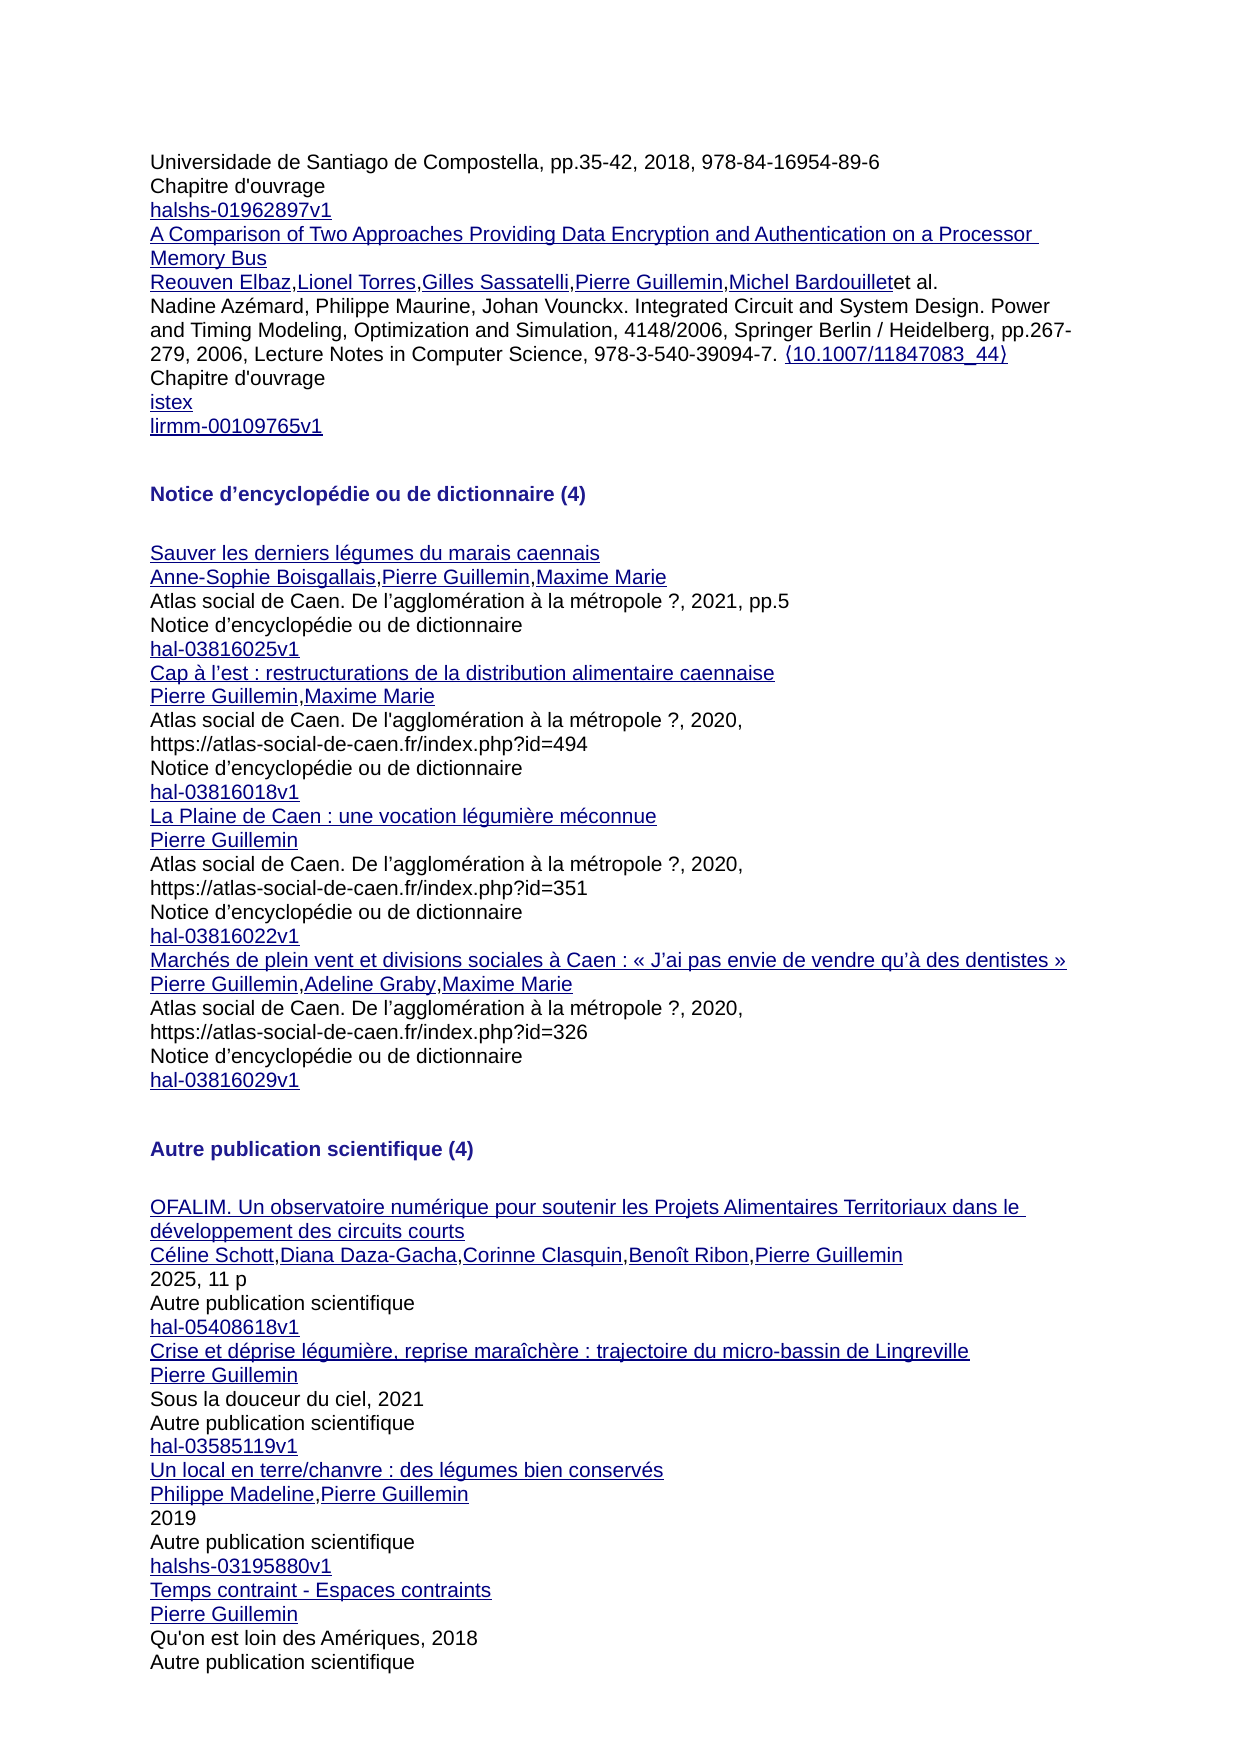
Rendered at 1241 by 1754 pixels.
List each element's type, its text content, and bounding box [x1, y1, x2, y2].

table_cell A Comparison of Two Approaches Providing Data Encryption and Authentication on a Processor Memory Bus Reouven Elbaz,Lionel Torres,Gilles Sassatelli,Pierre Guillemin,Michel Bardouilletet al. Nadine Azémard, Philippe Maurine, Johan Vounckx. Integrated Circuit and System Design. Power and Timing Modeling, Optimization and Simulation, 4148/2006, Springer Berlin / Heidelberg, pp.267-279, 2006, Lecture Notes in Computer Science, 978-3-540-39094-7. ⟨10.1007/11847083_44⟩ Chapitre d'ouvrage istex lirmm-00109765v1 [150, 222, 1090, 437]
table_cell Marchés de plein vent et divisions sociales à Caen : « J’ai pas envie de vendre qu’à des dentistes » Pierre Guillemin,Adeline Graby,Maxime Marie Atlas social de Caen. De l’agglomération à la métropole ?, 2020, https://atlas-social-de-caen.fr/index.php?id=326 Notice d’encyclopédie ou de dictionnaire hal-03816029v1 [150, 948, 1090, 1092]
table_cell Temps contraint - Espaces contraints Pierre Guillemin Qu'on est loin des Amériques, 2018 Autre publication scientifique [150, 1578, 1090, 1674]
table_header OFALIM. Un observatoire numérique pour soutenir les Projets Alimentaires Territoriaux dans le développement des circuits courts Céline Schott,Diana Daza-Gacha,Corinne Clasquin,Benoît Ribon,Pierre Guillemin 2025, 11 p Autre publication scientifique hal-05408618v1 [150, 1195, 1090, 1338]
subtitle Autre publication scientifique (4) [150, 1136, 1090, 1160]
table_cell Crise et déprise légumière, reprise maraîchère : trajectoire du micro-bassin de Lingreville Pierre Guillemin Sous la douceur du ciel, 2021 Autre publication scientifique hal-03585119v1 [150, 1339, 1090, 1458]
table_cell La Plaine de Caen : une vocation légumière méconnue Pierre Guillemin Atlas social de Caen. De l’agglomération à la métropole ?, 2020, https://atlas-social-de-caen.fr/index.php?id=351 Notice d’encyclopédie ou de dictionnaire hal-03816022v1 [150, 804, 1090, 948]
table_cell Universidade de Santiago de Compostella, pp.35-42, 2018, 978-84-16954-89-6 Chapitre d'ouvrage halshs-01962897v1 [150, 150, 1090, 222]
table_cell Un local en terre/chanvre : des légumes bien conservés Philippe Madeline,Pierre Guillemin 2019 Autre publication scientifique halshs-03195880v1 [150, 1458, 1090, 1578]
table_cell Cap à l’est : restructurations de la distribution alimentaire caennaise Pierre Guillemin,Maxime Marie Atlas social de Caen. De l'agglomération à la métropole ?, 2020, https://atlas-social-de-caen.fr/index.php?id=494 Notice d’encyclopédie ou de dictionnaire hal-03816018v1 [150, 660, 1090, 804]
subtitle Notice d’encyclopédie ou de dictionnaire (4) [150, 482, 1090, 506]
table_header Sauver les derniers légumes du marais caennais Anne-Sophie Boisgallais,Pierre Guillemin,Maxime Marie Atlas social de Caen. De l’agglomération à la métropole ?, 2021, pp.5 Notice d’encyclopédie ou de dictionnaire hal-03816025v1 [150, 541, 1090, 660]
